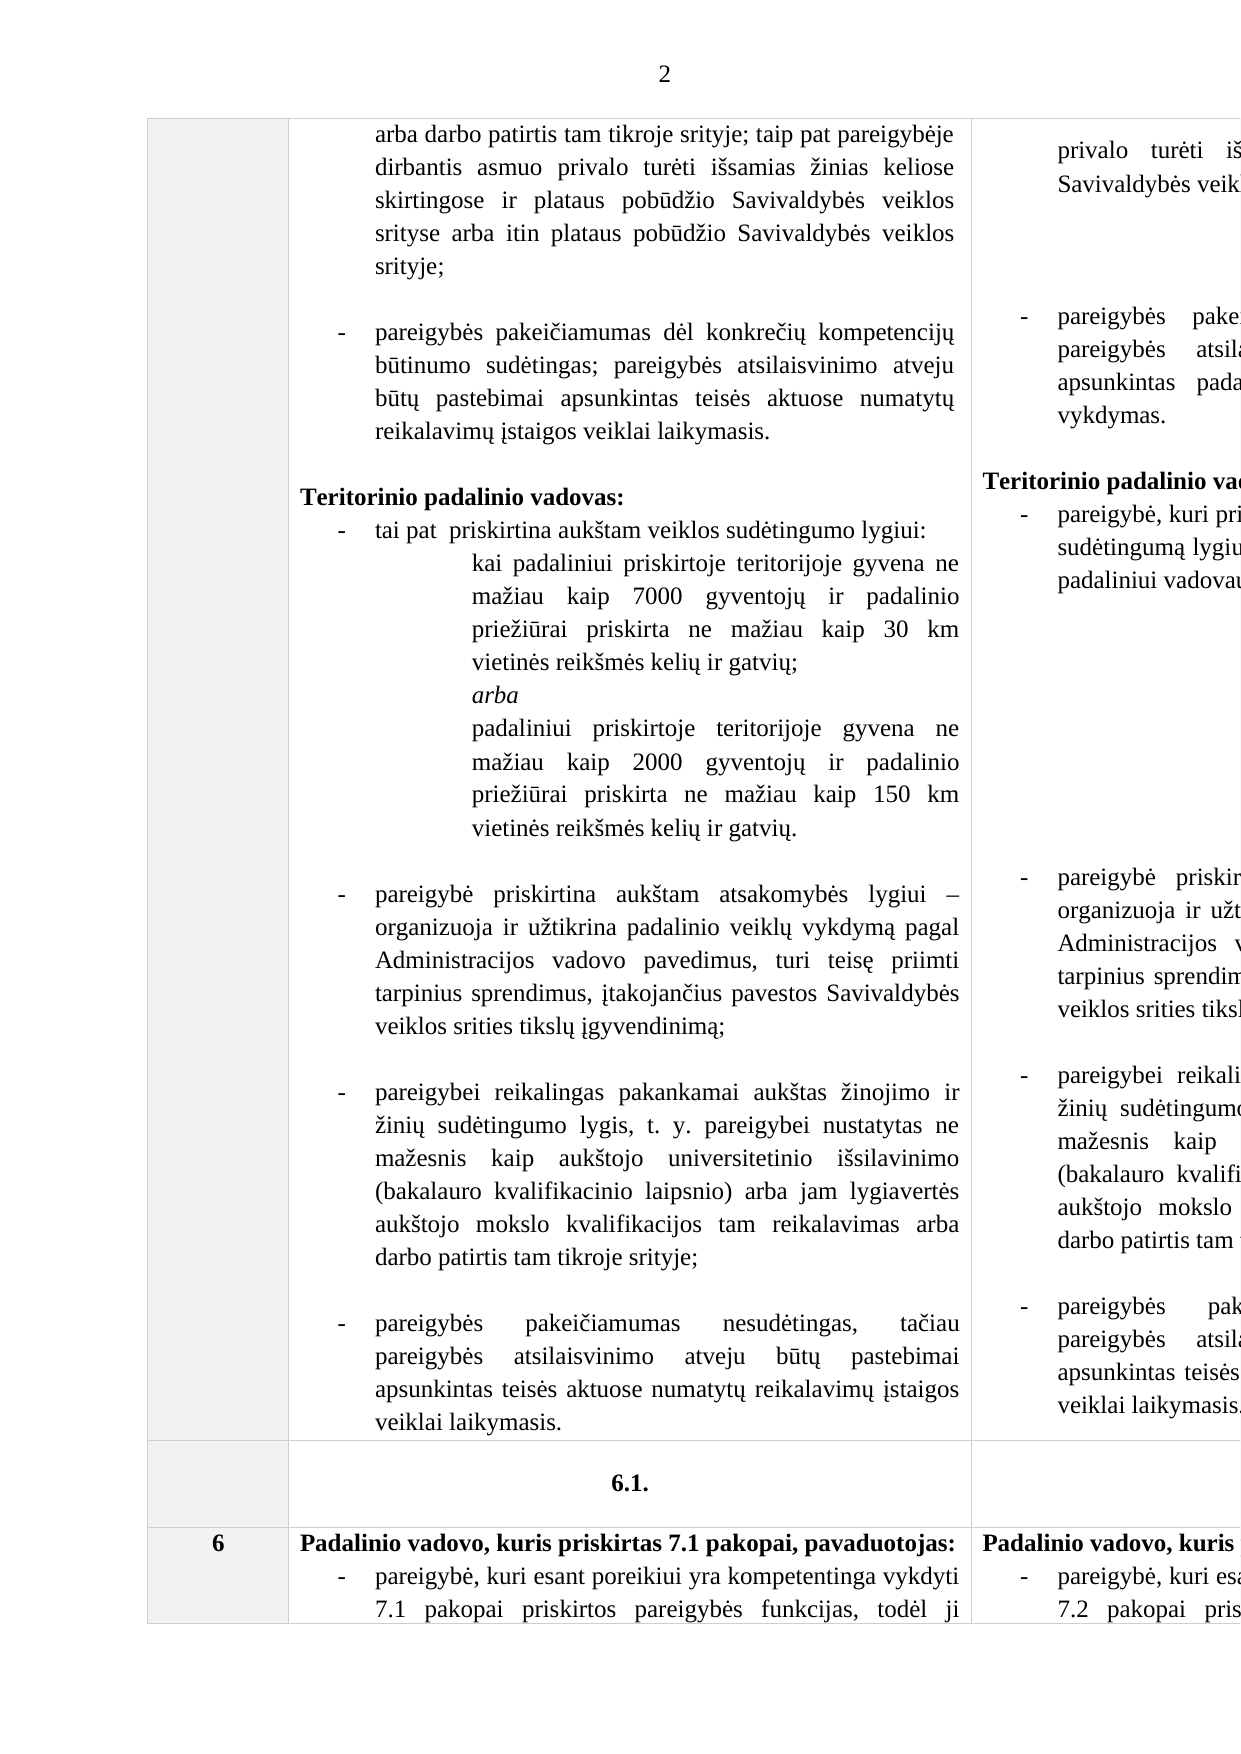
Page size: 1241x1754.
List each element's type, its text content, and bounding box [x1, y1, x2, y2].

table_cell 6.2. [972, 1441, 1240, 1527]
table_cell [148, 1441, 288, 1527]
table_cell [148, 119, 288, 1440]
table_cell arba darbo patirtis tam tikroje srityje; taip pat pareigybėje dirbantis asmuo privalo turėti išsamias žinias keliose skirtingose ir plataus pobūdžio Savivaldybės veiklos srityse arba itin plataus pobūdžio Savivaldybės veiklos srityje; - pareigybės pakeičiamumas dėl konkrečių kompetencijų būtinumo sudėtingas; pareigybės atsilaisvinimo atveju būtų pastebimai apsunkintas teisės aktuose numatytų reikalavimų įstaigos veiklai laikymasis. Teritorinio padalinio vadovas: - tai pat priskirtina aukštam veiklos sudėtingumo lygiui: kai padaliniui priskirtoje teritorijoje gyvena ne mažiau kaip 7000 gyventojų ir padalinio priežiūrai priskirta ne mažiau kaip 30 km vietinės reikšmės kelių ir gatvių; arba padaliniui priskirtoje teritorijoje gyvena ne mažiau kaip 2000 gyventojų ir padalinio priežiūrai priskirta ne mažiau kaip 150 km vietinės reikšmės kelių ir gatvių. - pareigybė priskirtina aukštam atsakomybės lygiui – organizuoja ir užtikrina padalinio veiklų vykdymą pagal Administracijos vadovo pavedimus, turi teisę priimti tarpinius sprendimus, įtakojančius pavestos Savivaldybės veiklos srities tikslų įgyvendinimą; - pareigybei reikalingas pakankamai aukštas žinojimo ir žinių sudėtingumo lygis, t. y. pareigybei nustatytas ne mažesnis kaip aukštojo universitetinio išsilavinimo (bakalauro kvalifikacinio laipsnio) arba jam lygiavertės aukštojo mokslo kvalifikacijos tam reikalavimas arba darbo patirtis tam tikroje srityje; - pareigybės pakeičiamumas nesudėtingas, tačiau pareigybės atsilaisvinimo atveju būtų pastebimai apsunkintas teisės aktuose numatytų reikalavimų įstaigos veiklai laikymasis. [289, 119, 971, 1440]
table_cell 6.1. [289, 1441, 971, 1527]
table_cell Padalinio vadovo, kuris priskirtas 7.1 pakopai, pavaduotojas: - pareigybė, kuri esant poreikiui yra kompetentinga vykdyti 7.1 pakopai priskirtos pareigybės funkcijas, todėl ji [289, 1528, 971, 1623]
table_cell 6 [148, 1528, 288, 1623]
table_cell Ne teritorinio padalinio vadovas: - pareigybė priskirta aukštam veiklos sudėtingumo lygiui: pareigybė vadovauja nedideliam padaliniui, atsakingam už Savivaldybės funkcijų įgyvendinimą vienoje ar keliose siauro pobūdžio Savivaldybės veiklos srityse; - pareigybė priskirtina aukštam atsakomybės lygiui – organizuoja ir užtikrina padalinio veiklų vykdymą pagal Administracijos vadovo pavedimus, turi teisę priimti tarpinius sprendimus, įtakojančius pavestos Savivaldybės veiklos srities tikslų įgyvendinimą; - pareigybei reikalingas aukštas žinojimo ir žinių sudėtingumo lygis, t. y. pareigybei nustatytas ne mažesnis kaip aukštojo universitetinio išsilavinimo (bakalauro kvalifikacinio laipsnio) arba jam lygiavertės aukštojo mokslo kvalifikacijos reikalavimas arba darbo patirtis tam tikroje srityje; pareigybėje dirbantis asmuo privalo turėti išsamias žinias pakankamai siauroje Savivaldybės veiklos srityje; - pareigybės pakeičiamumas nėra sudėtingas, tačiau pareigybės atsilaisvinimo atveju būtų pastebimai apsunkintas padalinio nuostatuose įtvirtintų funkcijų vykdymas. Teritorinio padalinio vadovas: - pareigybė, kuri priskirtina žemesniam lygiui pagal veiklos sudėtingumą lygiui nei 7.1 pakopai priskirtos teritoriniam padaliniui vadovaujančios pareigybės; - pareigybė priskirtina aukštam atsakomybės lygiui – organizuoja ir užtikrina padalinio veiklų vykdymą pagal Administracijos vadovo pavedimus, turi teisę priimti tarpinius sprendimus, įtakojančius pavestos Savivaldybės veiklos srities tikslų įgyvendinimą; - pareigybei reikalingas pakankamai aukštas žinojimo ir žinių sudėtingumo lygis, t. y. pareigybei nustatytas ne mažesnis kaip aukštojo universitetinio išsilavinimo (bakalauro kvalifikacinio laipsnio) arba jam lygiavertės aukštojo mokslo kvalifikacijos tam reikalavimas arba darbo patirtis tam tikroje srityje; - pareigybės pakeičiamumas nesudėtingas, tačiau pareigybės atsilaisvinimo atveju būtų pastebimai apsunkintas teisės aktuose numatytų reikalavimų įstaigos veiklai laikymasis. [972, 119, 1240, 1440]
